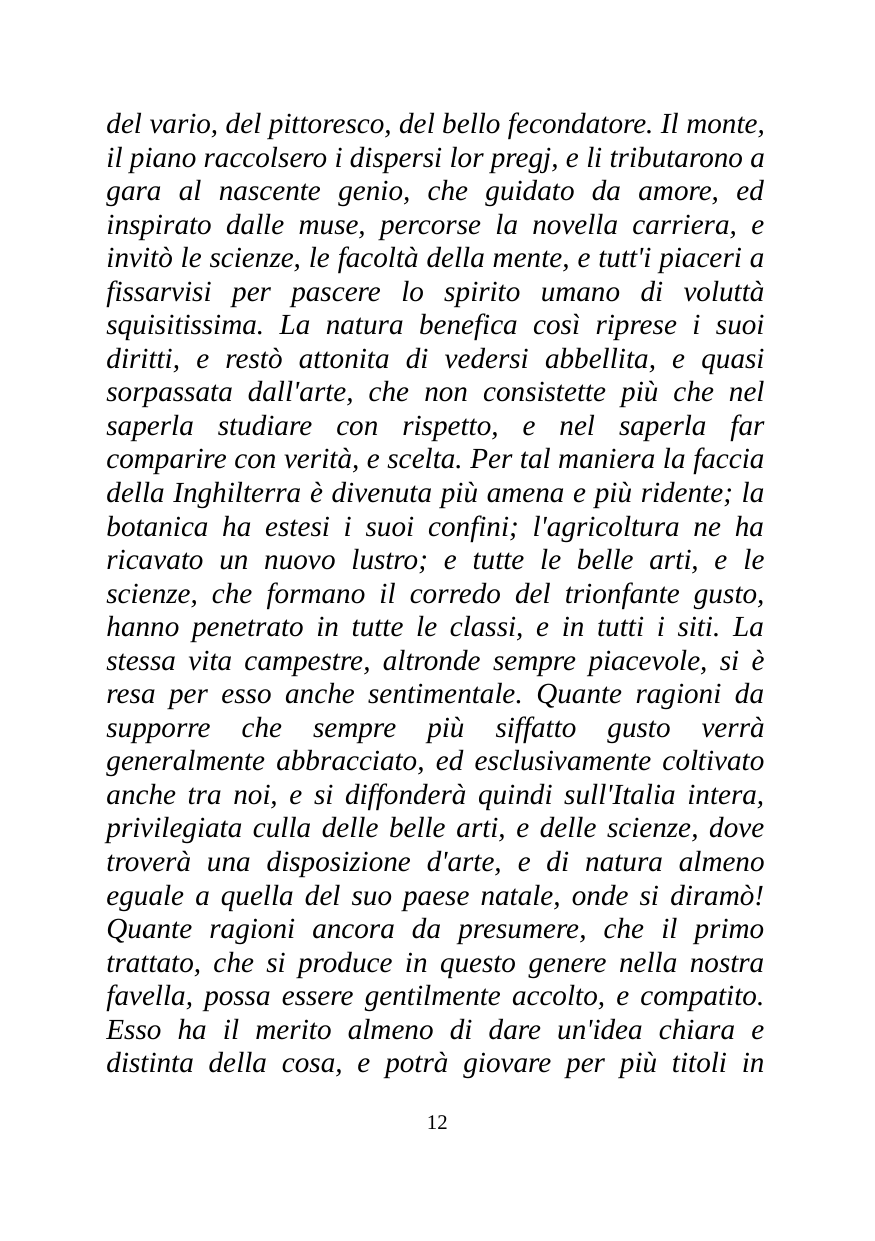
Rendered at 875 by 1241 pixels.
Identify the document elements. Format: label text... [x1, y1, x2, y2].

text del vario, del pittoresco, del bello fecondatore. Il monte, il piano raccolsero i dispersi lor pregj, e li tributarono a gara al nascente genio, che guidato da amore, ed inspirato dalle muse, percorse la novella carriera, e invitò le scienze, le facoltà della mente, e tutt'i piaceri a fissarvisi per pascere lo spirito umano di voluttà squisitissima. La natura benefica così riprese i suoi diritti, e restò attonita di vedersi abbellita, e quasi sorpassata dall'arte, che non consistette più che nel saperla studiare con rispetto, e nel saperla far comparire con verità, e scelta. Per tal maniera la faccia della Inghilterra è divenuta più amena e più ridente; la botanica ha estesi i suoi confini; l'agricoltura ne ha ricavato un nuovo lustro; e tutte le belle arti, e le scienze, che formano il corredo del trionfante gusto, hanno penetrato in tutte le classi, e in tutti i siti. La stessa vita campestre, altronde sempre piacevole, si è resa per esso anche sentimentale. Quante ragioni da supporre che sempre più siffatto gusto verrà generalmente abbracciato, ed esclusivamente coltivato anche tra noi, e si diffonderà quindi sull'Italia intera, privilegiata culla delle belle arti, e delle scienze, dove troverà una disposizione d'arte, e di natura almeno eguale a quella del suo paese natale, onde si diramò! Quante ragioni ancora da presumere, che il primo trattato, che si produce in questo genere nella nostra favella, possa essere gentilmente accolto, e compatito. Esso ha il merito almeno di dare un'idea chiara e distinta della cosa, e potrà giovare per più titoli in [106, 106, 768, 1079]
